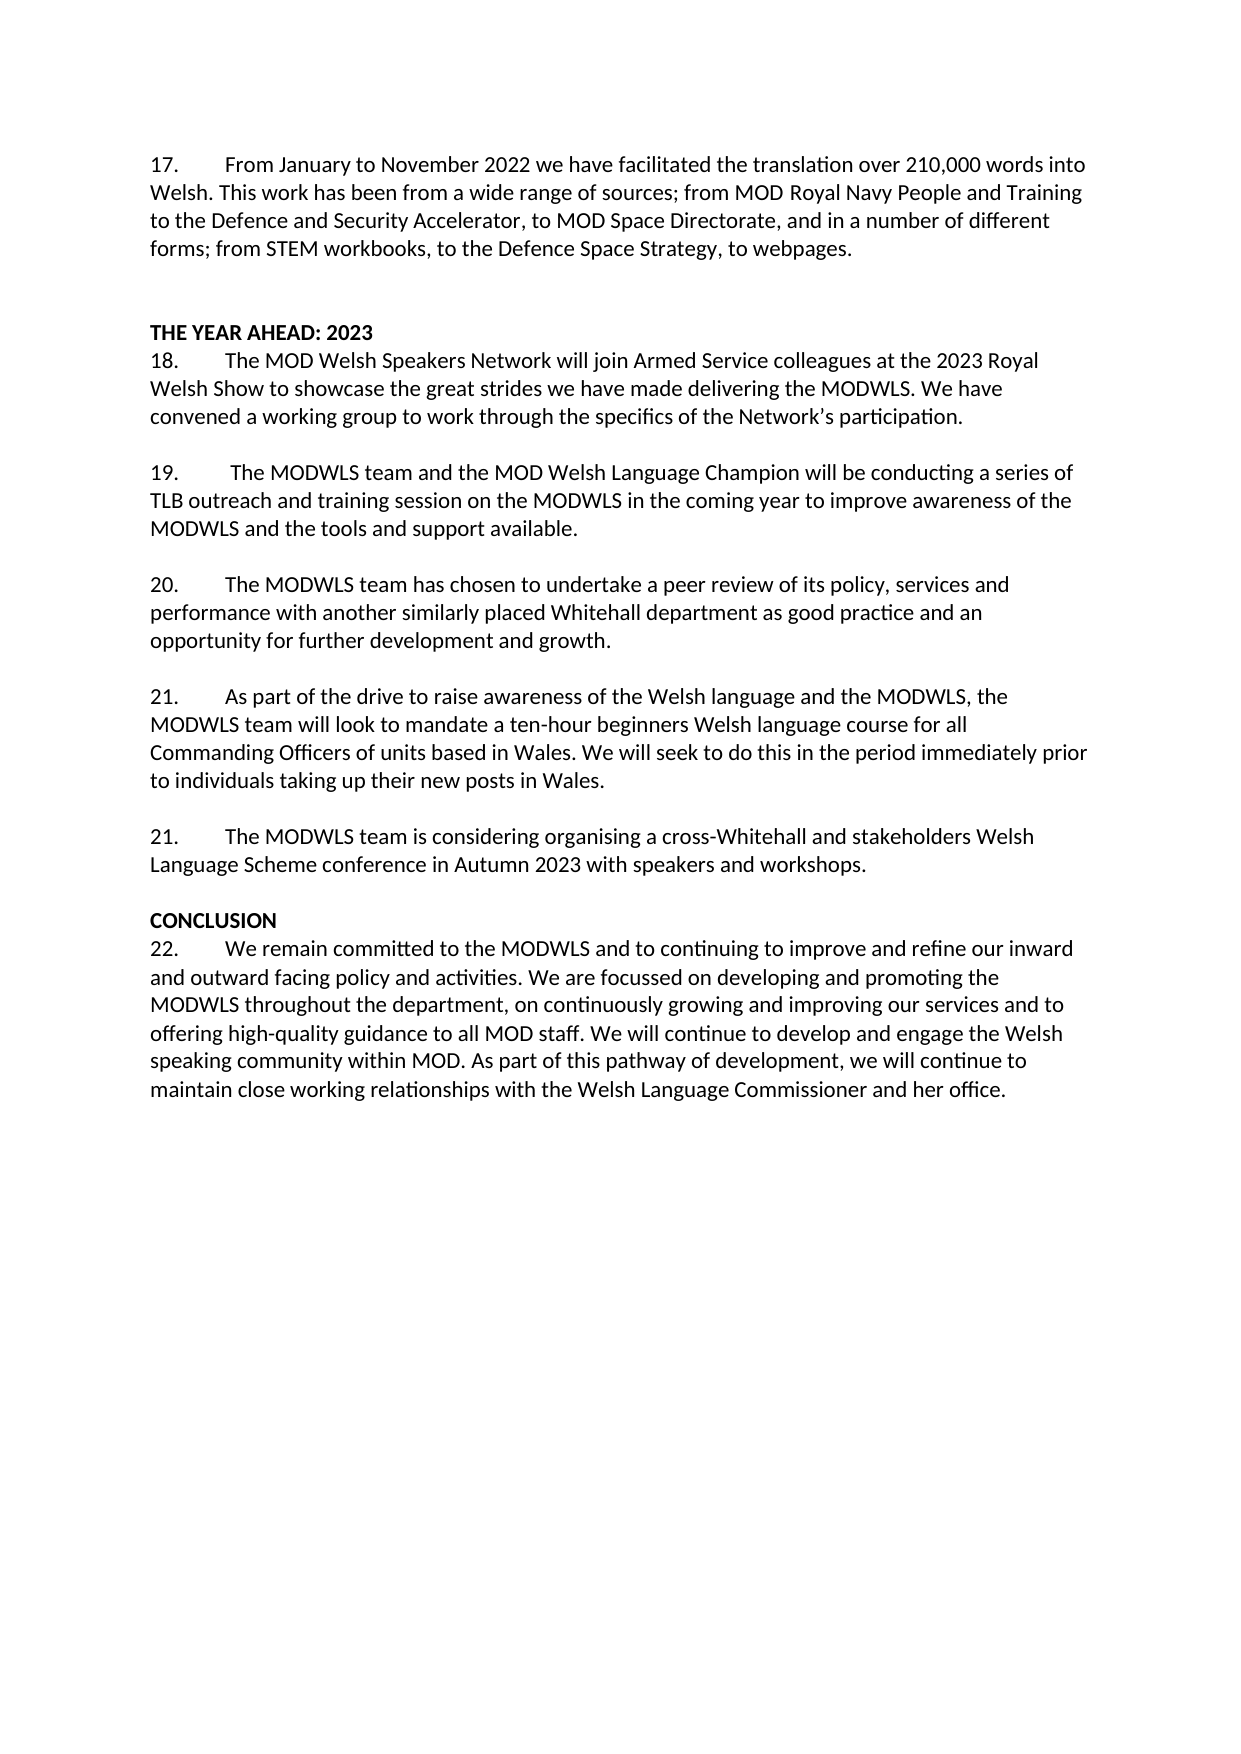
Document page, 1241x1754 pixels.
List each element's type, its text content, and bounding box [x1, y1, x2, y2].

text THE YEAR AHEAD: 2023 [150, 318, 1090, 346]
text 18. The MOD Welsh Speakers Network will join Armed Service colleagues at the 2023 Royal Welsh Show to showcase the great strides we have made delivering the MODWLS. We have convened a working group to work through the specifics of the Network’s participation. [150, 346, 1090, 430]
text 21. As part of the drive to raise awareness of the Welsh language and the MODWLS, the MODWLS team will look to mandate a ten-hour beginners Welsh language course for all Commanding Officers of units based in Wales. We will seek to do this in the period immediately prior to individuals taking up their new posts in Wales. [150, 682, 1090, 794]
text 17. From January to November 2022 we have facilitated the translation over 210,000 words into Welsh. This work has been from a wide range of sources; from MOD Royal Navy People and Training to the Defence and Security Accelerator, to MOD Space Directorate, and in a number of different forms; from STEM workbooks, to the Defence Space Strategy, to webpages. [150, 150, 1090, 262]
text 21. The MODWLS team is considering organising a cross-Whitehall and stakeholders Welsh Language Scheme conference in Autumn 2023 with speakers and workshops. [150, 822, 1090, 878]
text 19. The MODWLS team and the MOD Welsh Language Champion will be conducting a series of TLB outreach and training session on the MODWLS in the coming year to improve awareness of the MODWLS and the tools and support available. [150, 458, 1090, 542]
text CONCLUSION [150, 907, 1090, 934]
text 20. The MODWLS team has chosen to undertake a peer review of its policy, services and performance with another similarly placed Whitehall department as good practice and an opportunity for further development and growth. [150, 570, 1090, 654]
text 22. We remain committed to the MODWLS and to continuing to improve and refine our inward and outward facing policy and activities. We are focussed on developing and promoting the MODWLS throughout the department, on continuously growing and improving our services and to offering high-quality guidance to all MOD staff. We will continue to develop and engage the Welsh speaking community within MOD. As part of this pathway of development, we will continue to maintain close working relationships with the Welsh Language Commissioner and her office. [150, 934, 1090, 1103]
